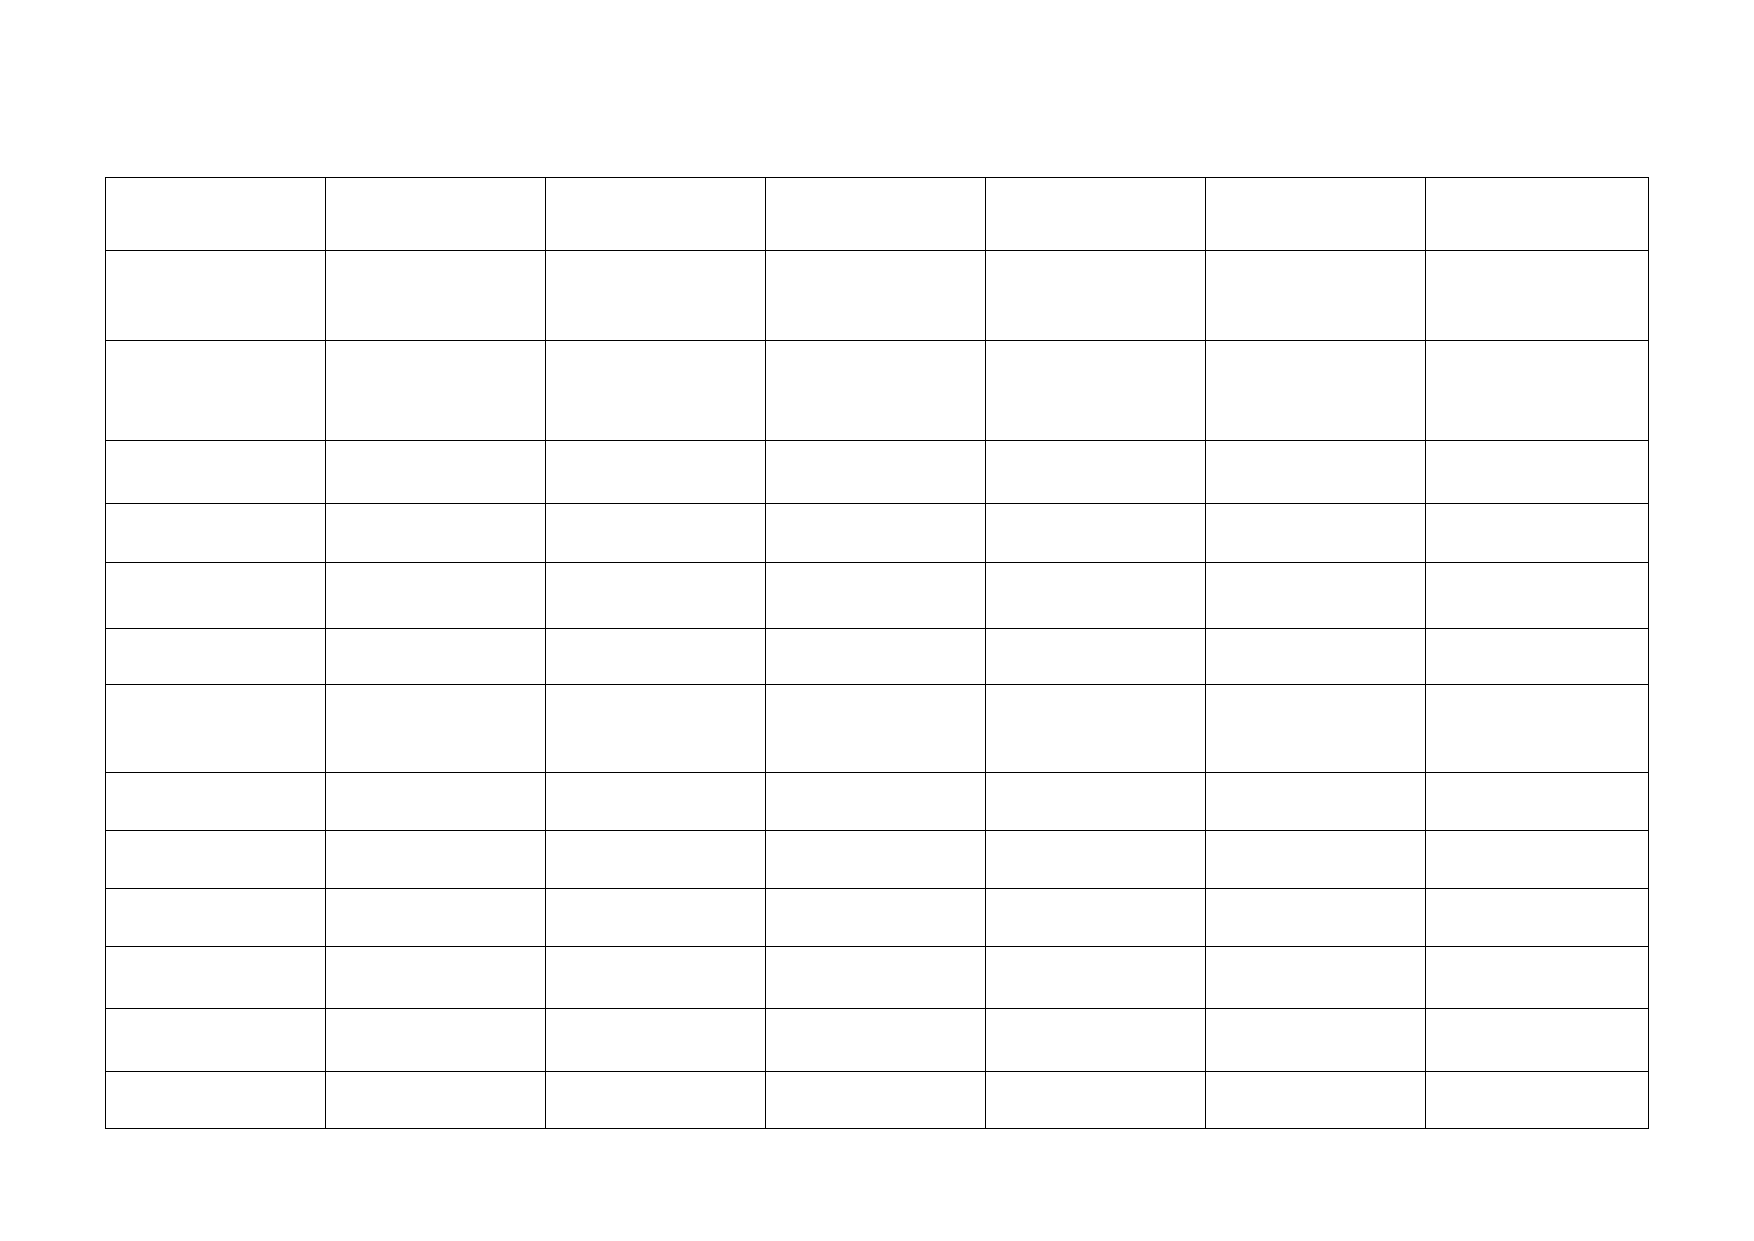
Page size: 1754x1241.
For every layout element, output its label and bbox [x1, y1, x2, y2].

table_cell [106, 504, 325, 562]
table_cell [766, 685, 985, 772]
table_cell [766, 504, 985, 562]
table_cell [106, 1009, 325, 1071]
table_cell [766, 629, 985, 684]
table_cell [546, 563, 765, 627]
table_cell [326, 889, 545, 946]
table_cell [766, 251, 985, 339]
table_cell [1426, 685, 1648, 772]
table_cell [546, 251, 765, 339]
table_cell [1426, 831, 1648, 888]
table_cell [546, 773, 765, 830]
table_cell [986, 947, 1205, 1008]
table_cell [986, 563, 1205, 627]
table_cell [766, 178, 985, 250]
table_cell [986, 341, 1205, 440]
table_cell [986, 504, 1205, 562]
table_cell [1206, 773, 1425, 830]
table_cell [326, 629, 545, 684]
table_cell [326, 1072, 545, 1128]
table_cell [1206, 685, 1425, 772]
table_cell [1206, 178, 1425, 250]
table_cell [1206, 441, 1425, 503]
table_cell [326, 1009, 545, 1071]
table_cell [326, 178, 545, 250]
table_cell [986, 1072, 1205, 1128]
table_cell [1206, 1009, 1425, 1071]
table_cell [326, 685, 545, 772]
table_cell [1206, 629, 1425, 684]
table_cell [1426, 178, 1648, 250]
table_cell [766, 947, 985, 1008]
table_cell [106, 1072, 325, 1128]
table_cell [766, 773, 985, 830]
table_cell [986, 831, 1205, 888]
table_cell [546, 1009, 765, 1071]
table_cell [546, 1072, 765, 1128]
table_cell [546, 947, 765, 1008]
table_cell [986, 251, 1205, 339]
table_cell [546, 685, 765, 772]
table_cell [546, 341, 765, 440]
table_cell [106, 947, 325, 1008]
table_cell [1206, 341, 1425, 440]
table_cell [986, 629, 1205, 684]
table_cell [546, 441, 765, 503]
table_cell [326, 773, 545, 830]
table_cell [106, 341, 325, 440]
table_cell [1426, 1072, 1648, 1128]
table_cell [1426, 889, 1648, 946]
table_cell [1426, 947, 1648, 1008]
table_cell [1206, 563, 1425, 627]
table_cell [1206, 1072, 1425, 1128]
table_cell [1426, 441, 1648, 503]
table_cell [986, 773, 1205, 830]
table_cell [1426, 563, 1648, 627]
table_cell [326, 831, 545, 888]
table_cell [766, 831, 985, 888]
table_cell [1206, 504, 1425, 562]
table_cell [546, 504, 765, 562]
table_cell [986, 441, 1205, 503]
table_cell [766, 1072, 985, 1128]
table_cell [986, 685, 1205, 772]
table_cell [546, 831, 765, 888]
table_cell [766, 889, 985, 946]
table_cell [1206, 889, 1425, 946]
table_cell [326, 563, 545, 627]
table_cell [106, 831, 325, 888]
table_cell [986, 1009, 1205, 1071]
table_cell [326, 504, 545, 562]
table_cell [106, 441, 325, 503]
table_cell [1426, 773, 1648, 830]
table_cell [1426, 629, 1648, 684]
table_cell [1426, 251, 1648, 339]
table_cell [1426, 1009, 1648, 1071]
table_cell [1206, 251, 1425, 339]
table_cell [1206, 947, 1425, 1008]
table_cell [1206, 831, 1425, 888]
table_cell [326, 341, 545, 440]
table_cell [546, 629, 765, 684]
table_cell [106, 629, 325, 684]
table_cell [766, 441, 985, 503]
table_cell [106, 889, 325, 946]
table_cell [326, 251, 545, 339]
table_cell [986, 889, 1205, 946]
table_cell [326, 441, 545, 503]
table_cell [546, 889, 765, 946]
table_cell [766, 1009, 985, 1071]
table_cell [1426, 504, 1648, 562]
table_cell [106, 563, 325, 627]
table_cell [986, 178, 1205, 250]
table_cell [106, 251, 325, 339]
table_cell [1426, 341, 1648, 440]
table_cell [546, 178, 765, 250]
table_cell [766, 563, 985, 627]
table_cell [106, 773, 325, 830]
table_cell [106, 178, 325, 250]
table_cell [326, 947, 545, 1008]
table_cell [106, 685, 325, 772]
table_cell [766, 341, 985, 440]
